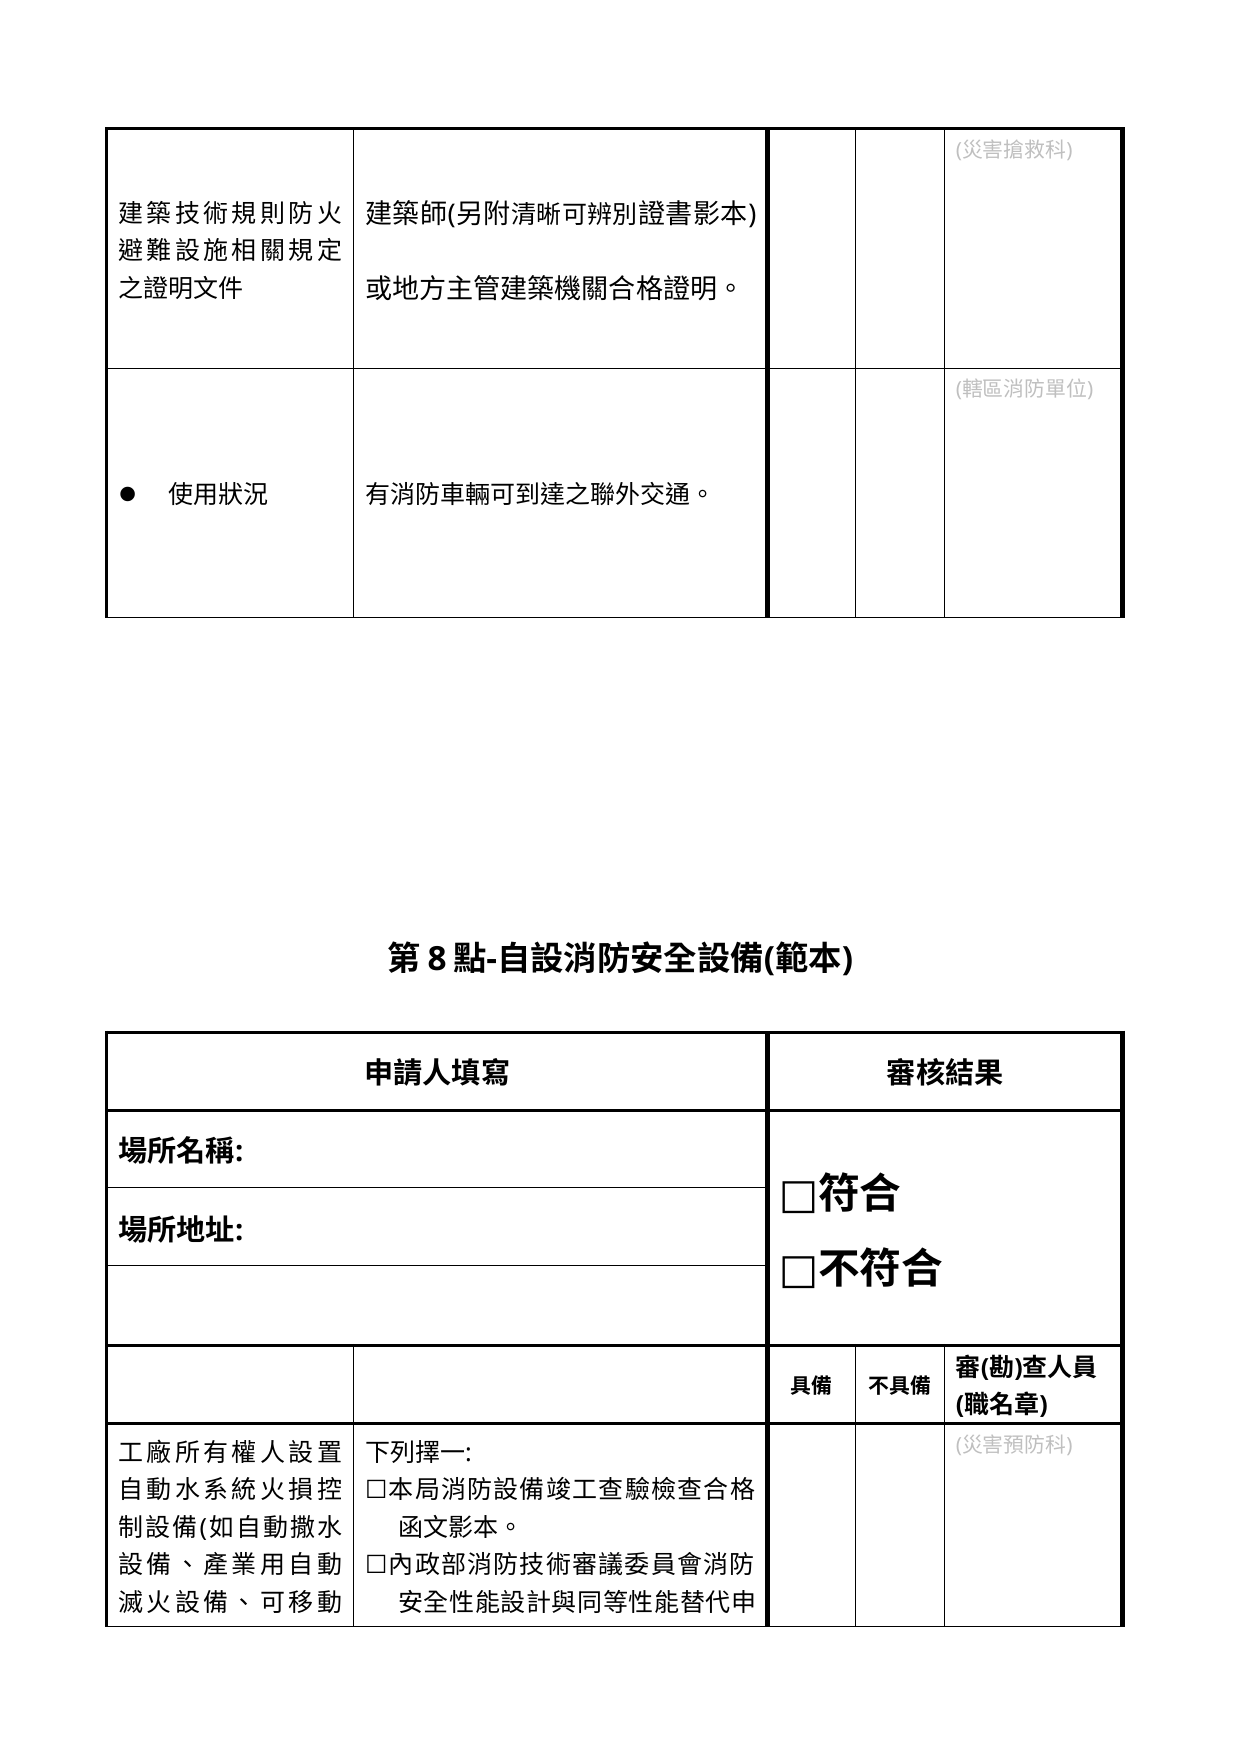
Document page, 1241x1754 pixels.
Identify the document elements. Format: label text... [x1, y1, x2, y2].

table_cell 不具備 [856, 1347, 944, 1422]
table_cell [856, 369, 944, 617]
table_cell (災害搶救科) [945, 130, 1120, 368]
table_cell 有消防車輛可到達之聯外交通。 [354, 369, 765, 617]
table_cell 場所地址: [108, 1188, 765, 1265]
table_cell (災害預防科) [945, 1425, 1120, 1626]
table_cell [856, 1425, 944, 1626]
table_cell [856, 130, 944, 368]
table_cell (轄區消防單位) [945, 369, 1120, 617]
table_header 申請人填寫 [108, 1034, 765, 1109]
table_cell 建築技術規則防火避難設施相關規定之證明文件 [108, 130, 353, 368]
table_cell [770, 1425, 855, 1626]
table_cell 具備 [770, 1347, 855, 1422]
table_cell 審(勘)查人員 (職名章) [945, 1347, 1120, 1422]
table_header 審核結果 [770, 1034, 1120, 1109]
table_cell 下列擇一: ☐本局消防設備竣工查驗檢查合格函文影本。 ☐內政部消防技術審議委員會消防安全性能設計與同等性能替代申 [354, 1425, 765, 1626]
table_cell 建築師(另附清晰可辨別證書影本)或地方主管建築機關合格證明。 [354, 130, 765, 368]
table_cell [108, 1347, 353, 1422]
table_cell 使用狀況 [108, 369, 353, 617]
table_cell □符合 □不符合 [770, 1112, 1120, 1344]
table_cell 工廠所有權人設置自動水系統火損控制設備(如自動撒水設備、產業用自動滅火設備、可移動 [108, 1425, 353, 1626]
table_cell 場所名稱: [108, 1112, 765, 1187]
table_cell [354, 1347, 765, 1422]
table_cell [108, 1266, 765, 1344]
text 第8點-自設消防安全設備(範本) [118, 918, 1122, 993]
table_cell [770, 130, 855, 368]
table_cell [770, 369, 855, 617]
